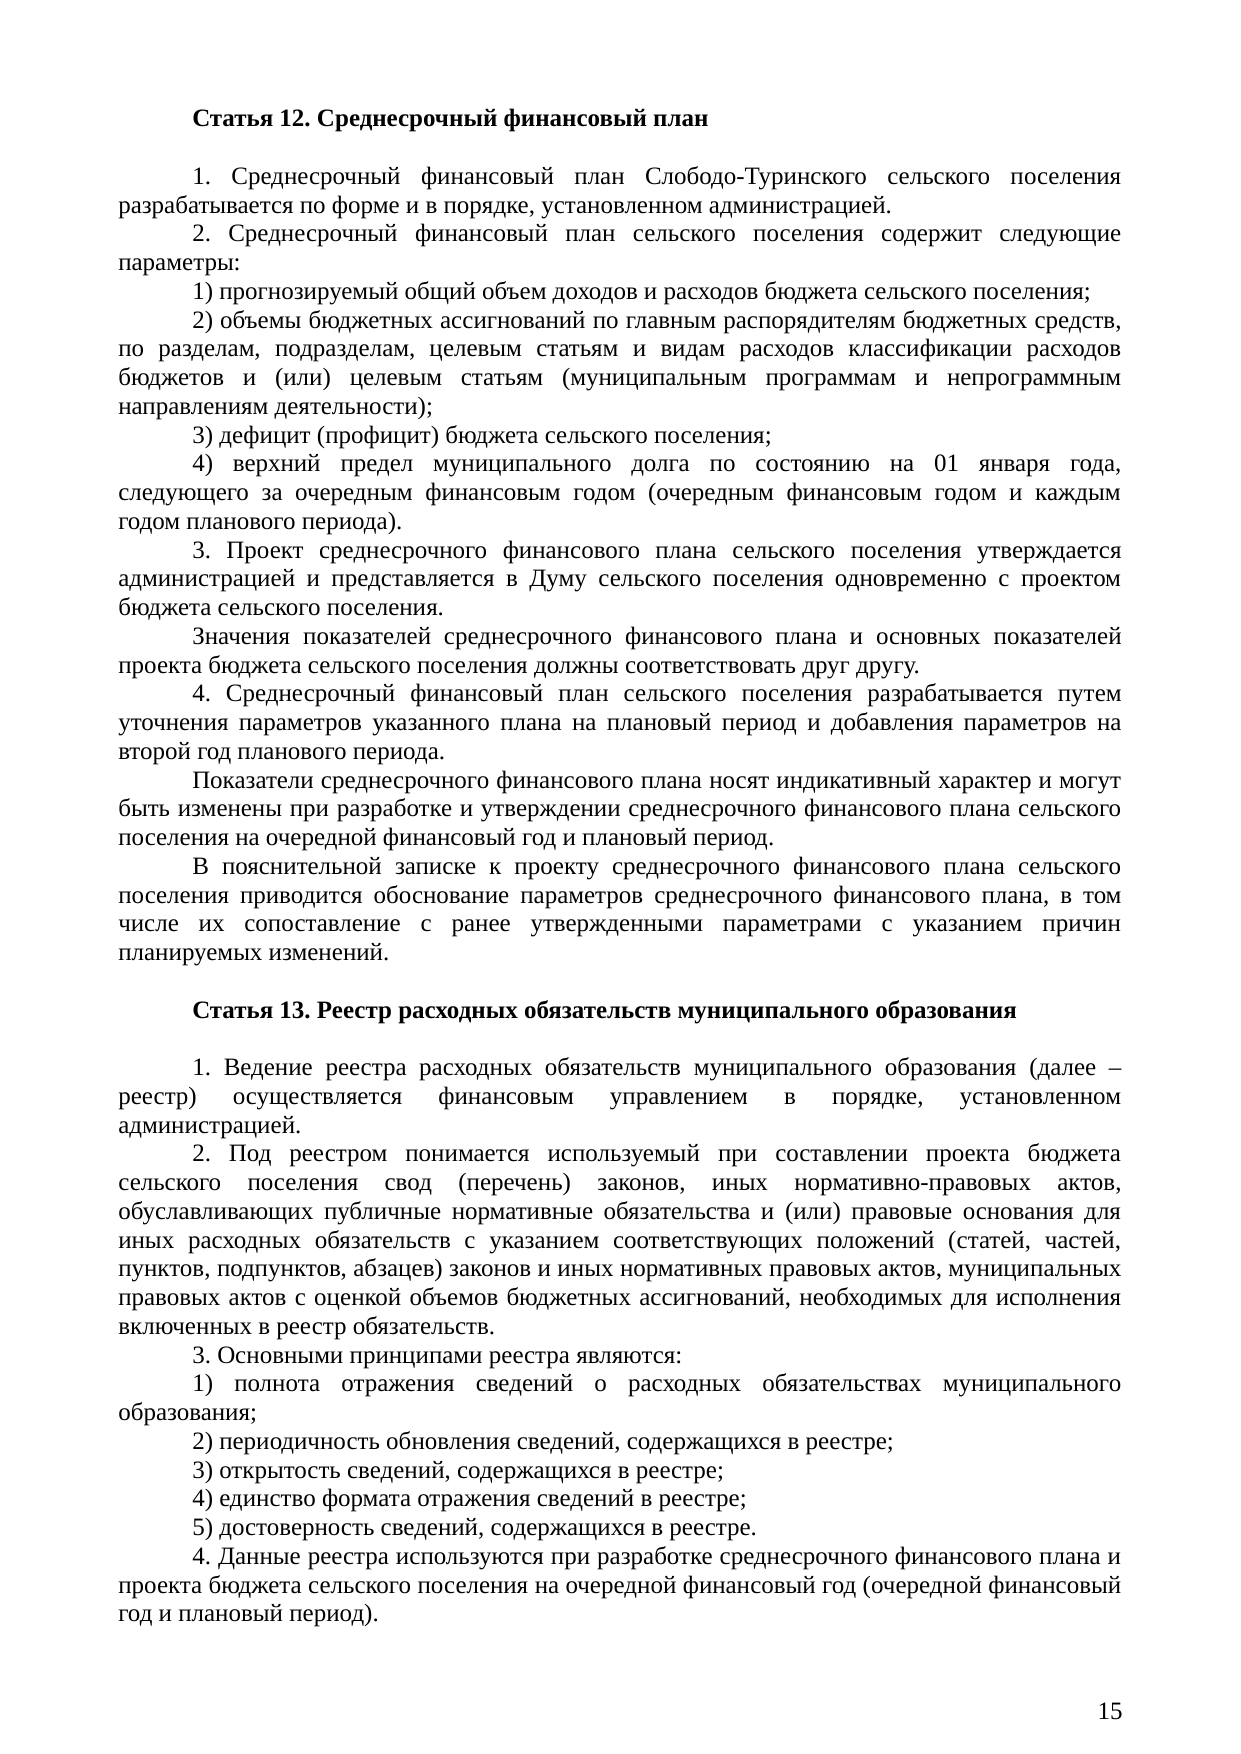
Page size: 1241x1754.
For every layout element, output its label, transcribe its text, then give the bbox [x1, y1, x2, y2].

text 2. Среднесрочный финансовый план сельского поселения содержит следующие параметры: [118, 218, 1122, 276]
list 4) единство формата отражения сведений в реестре; [118, 1483, 1122, 1512]
text 3. Проект среднесрочного финансового плана сельского поселения утверждается администрацией и представляется в Думу сельского поселения одновременно с проектом бюджета сельского поселения. [118, 535, 1122, 621]
text 4) верхний предел муниципального долга по состоянию на 01 января года, следующего за очередным финансовым годом (очередным финансовым годом и каждым годом планового периода). [118, 448, 1122, 535]
list 1) полнота отражения сведений о расходных обязательствах муниципального образования; [118, 1368, 1122, 1426]
text 3) дефицит (профицит) бюджета сельского поселения; [118, 420, 1122, 448]
list 1. Ведение реестра расходных обязательств муниципального образования (далее – реестр) осуществляется финансовым управлением в порядке, установленном администрацией. [118, 1052, 1122, 1138]
text 1) прогнозируемый общий объем доходов и расходов бюджета сельского поселения; [118, 276, 1122, 305]
list Показатели среднесрочного финансового плана носят индикативный характер и могут быть изменены при разработке и утверждении среднесрочного финансового плана сельского поселения на очередной финансовый год и плановый период. [118, 765, 1122, 851]
list 3) открытость сведений, содержащихся в реестре; [118, 1455, 1122, 1483]
list 3. Основными принципами реестра являются: [118, 1340, 1122, 1368]
list 2) периодичность обновления сведений, содержащихся в реестре; [118, 1426, 1122, 1455]
list 4. Среднесрочный финансовый план сельского поселения разрабатывается путем уточнения параметров указанного плана на плановый период и добавления параметров на второй год планового периода. [118, 678, 1122, 765]
list Статья 13. Реестр расходных обязательств муниципального образования [118, 995, 1122, 1023]
list Значения показателей среднесрочного финансового плана и основных показателей проекта бюджета сельского поселения должны соответствовать друг другу. [118, 621, 1122, 678]
list В пояснительной записке к проекту среднесрочного финансового плана сельского поселения приводится обоснование параметров среднесрочного финансового плана, в том числе их сопоставление с ранее утвержденными параметрами с указанием причин планируемых изменений. [118, 851, 1122, 966]
text 1. Среднесрочный финансовый план Слободо-Туринского сельского поселения разрабатывается по форме и в порядке, установленном администрацией. [118, 161, 1122, 218]
list 2. Под реестром понимается используемый при составлении проекта бюджета сельского поселения свод (перечень) законов, иных нормативно-правовых актов, обуславливающих публичные нормативные обязательства и (или) правовые основания для иных расходных обязательств с указанием соответствующих положений (статей, частей, пунктов, подпунктов, абзацев) законов и иных нормативных правовых актов, муниципальных правовых актов с оценкой объемов бюджетных ассигнований, необходимых для исполнения включенных в реестр обязательств. [118, 1138, 1122, 1340]
text Статья 12. Среднесрочный финансовый план [118, 103, 1122, 132]
list 4. Данные реестра используются при разработке среднесрочного финансового плана и проекта бюджета сельского поселения на очередной финансовый год (очередной финансовый год и плановый период). [118, 1541, 1122, 1627]
text 2) объемы бюджетных ассигнований по главным распорядителям бюджетных средств, по разделам, подразделам, целевым статьям и видам расходов классификации расходов бюджетов и (или) целевым статьям (муниципальным программам и непрограммным направлениям деятельности); [118, 305, 1122, 420]
list 5) достоверность сведений, содержащихся в реестре. [118, 1512, 1122, 1541]
